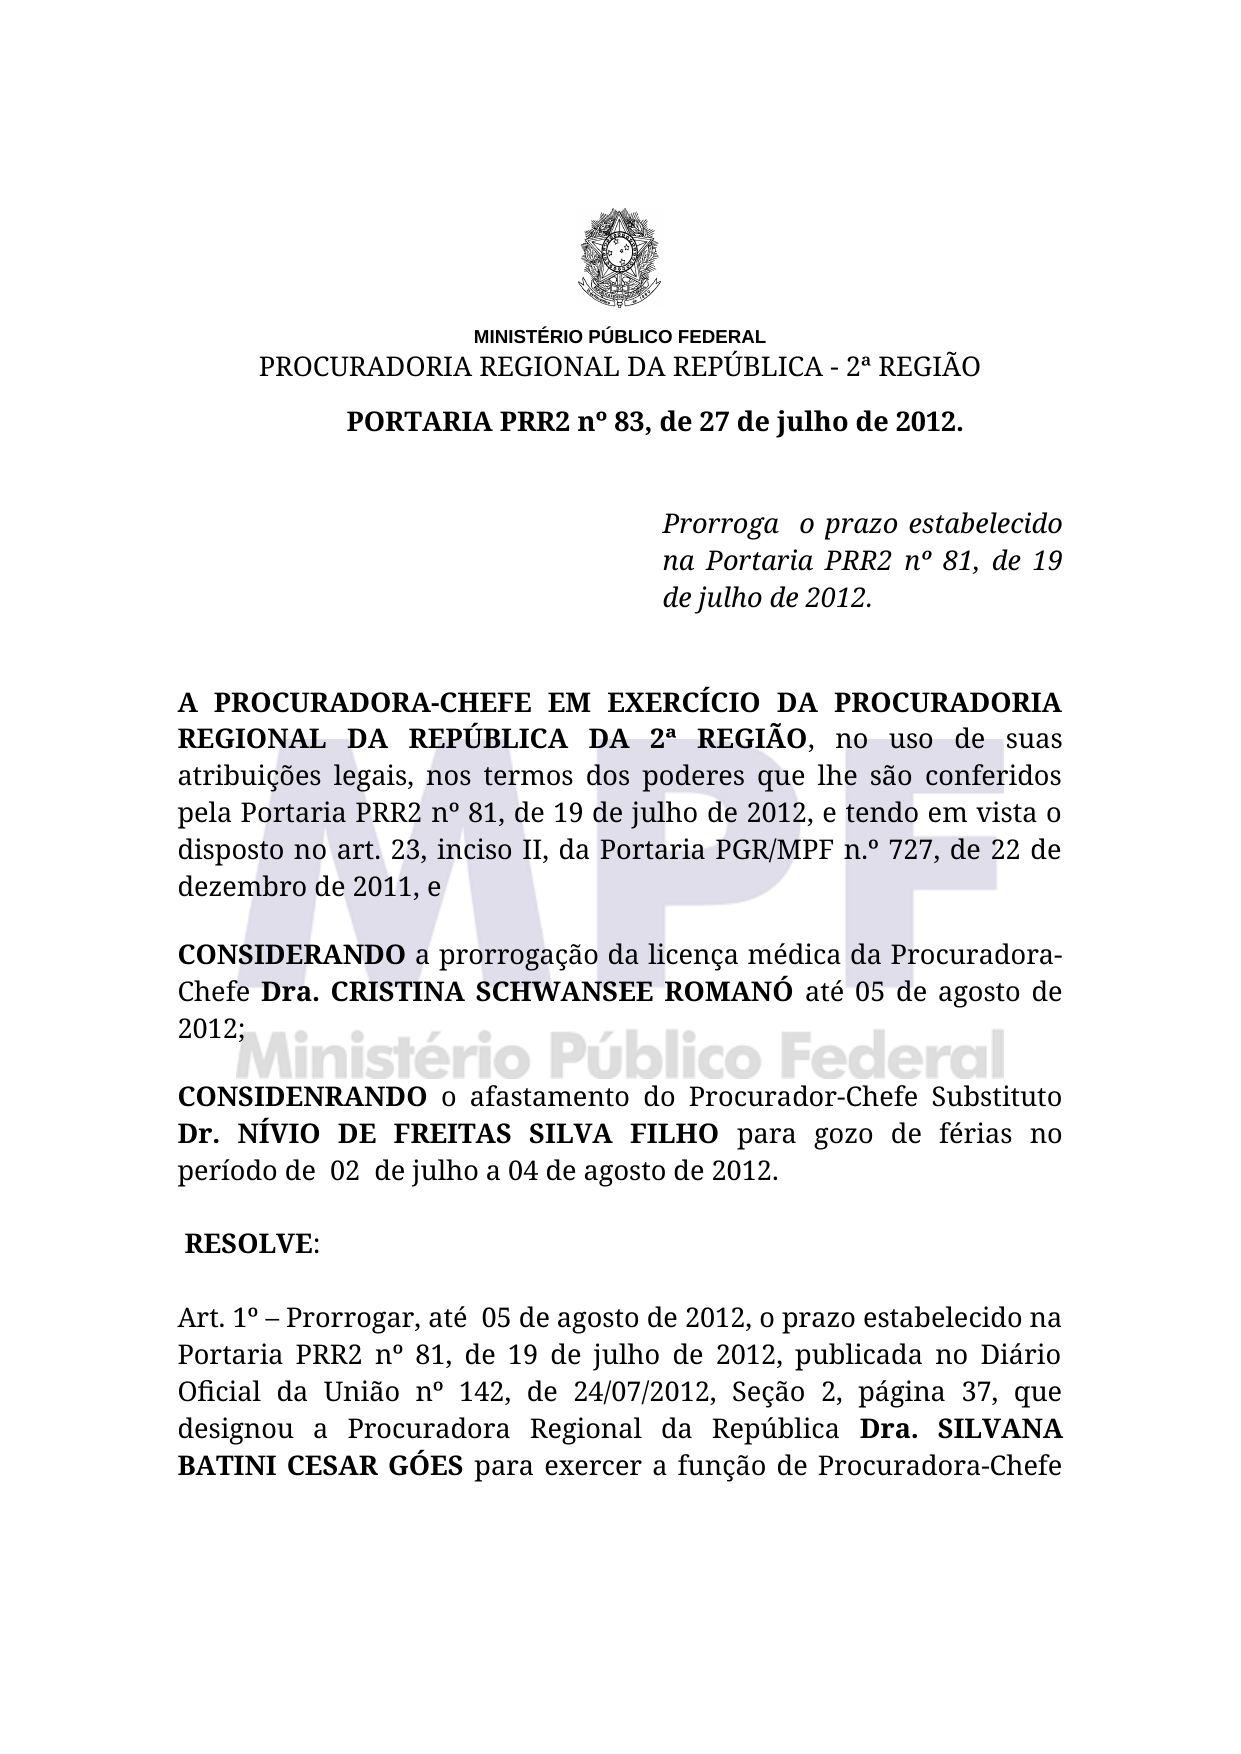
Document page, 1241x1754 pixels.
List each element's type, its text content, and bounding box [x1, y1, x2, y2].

text MINISTÉRIO PÚBLICO FEDERAL [177, 326, 1063, 347]
picture [236, 904, 1004, 936]
picture [236, 1046, 1004, 1077]
text RESOLVE: [177, 1225, 1063, 1262]
picture [577, 208, 663, 308]
text Art. 1º – Prorrogar, até 05 de agosto de 2012, o prazo estabelecido na Portaria PRR2 nº 81, de 19 de julho de 2012, publicada no Diário Oficial da União nº 142, de 24/07/2012, Seção 2, página 37, que designou a Procuradora Regional da República Dra. SILVANA BATINI CESAR GÓES para exercer a função de Procuradora-Chefe [177, 1298, 1063, 1483]
text CONSIDENRANDO o afastamento do Procurador-Chefe Substituto Dr. NÍVIO DE FREITAS SILVA FILHO para gozo de férias no período de 02 de julho a 04 de agosto de 2012. [177, 1077, 1063, 1188]
text Prorroga o prazo estabelecido na Portaria PRR2 nº 81, de 19 de julho de 2012. [662, 504, 1063, 615]
text CONSIDERANDO a prorrogação da licença médica da Procuradora-Chefe Dra. CRISTINA SCHWANSEE ROMANÓ até 05 de agosto de 2012; [177, 936, 1063, 1046]
subtitle PORTARIA PRR2 nº 83, de 27 de julho de 2012. [177, 402, 1063, 439]
text A PROCURADORA-CHEFE EM EXERCÍCIO DA PROCURADORIA REGIONAL DA REPÚBLICA DA 2ª REGIÃO, no uso de suas atribuições legais, nos termos dos poderes que lhe são conferidos pela Portaria PRR2 nº 81, de 19 de julho de 2012, e tendo em vista o disposto no art. 23, inciso II, da Portaria PGR/MPF n.º 727, de 22 de dezembro de 2011, e [177, 683, 1063, 904]
text PROCURADORIA REGIONAL DA REPÚBLICA - 2ª REGIÃO [177, 347, 1063, 384]
